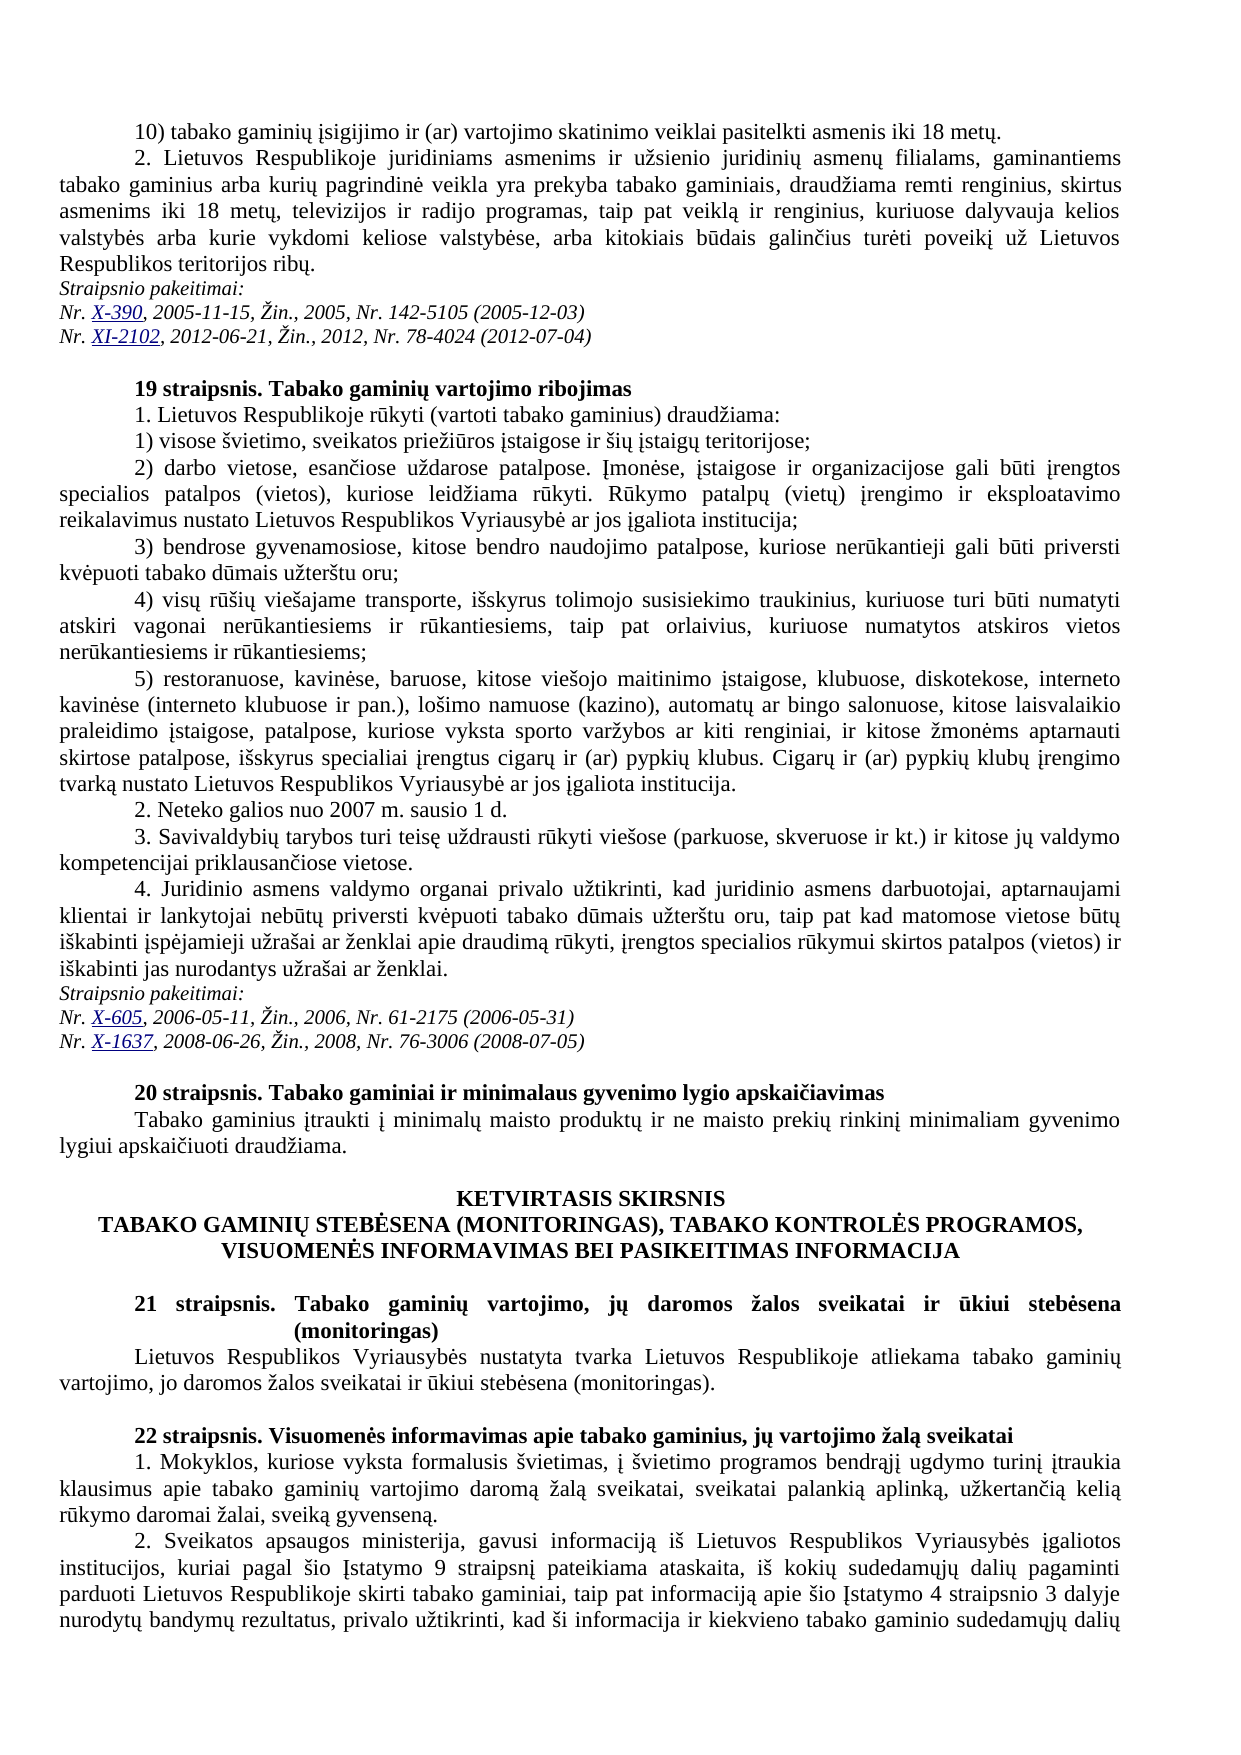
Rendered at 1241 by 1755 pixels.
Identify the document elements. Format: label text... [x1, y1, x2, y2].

text 2) darbo vietose, esančiose uždarose patalpose. Įmonėse, įstaigose ir organizacijose gali būti įrengtos specialios patalpos (vietos), kuriose leidžiama rūkyti. Rūkymo patalpų (vietų) įrengimo ir eksploatavimo reikalavimus nustato Lietuvos Respublikos Vyriausybė ar jos įgaliota institucija; [59, 454, 1122, 533]
text 3) bendrose gyvenamosiose, kitose bendro naudojimo patalpose, kuriose nerūkantieji gali būti priversti kvėpuoti tabako dūmais užterštu oru; [59, 533, 1122, 586]
text 2. Neteko galios nuo 2007 m. sausio 1 d. [59, 796, 1122, 823]
text Nr. X-390, 2005-11-15, Žin., 2005, Nr. 142-5105 (2005-12-03) [59, 300, 1122, 324]
text 4) visų rūšių viešajame transporte, išskyrus tolimojo susisiekimo traukinius, kuriuose turi būti numatyti atskiri vagonai nerūkantiesiems ir rūkantiesiems, taip pat orlaivius, kuriuose numatytos atskiros vietos nerūkantiesiems ir rūkantiesiems; [59, 586, 1122, 665]
text 19 straipsnis. Tabako gaminių vartojimo ribojimas [59, 375, 1122, 401]
text 20 straipsnis. Tabako gaminiai ir minimalaus gyvenimo lygio apskaičiavimas [59, 1079, 1122, 1106]
text 1) visose švietimo, sveikatos priežiūros įstaigose ir šių įstaigų teritorijose; [59, 427, 1122, 454]
text Lietuvos Respublikos Vyriausybės nustatyta tvarka Lietuvos Respublikoje atliekama tabako gaminių vartojimo, jo daromos žalos sveikatai ir ūkiui stebėsena (monitoringas). [59, 1343, 1122, 1396]
text 1. Lietuvos Respublikoje rūkyti (vartoti tabako gaminius) draudžiama: [59, 401, 1122, 427]
subtitle KETVIRTASIS SKIRSNIS [59, 1185, 1122, 1211]
text 4. Juridinio asmens valdymo organai privalo užtikrinti, kad juridinio asmens darbuotojai, aptarnaujami klientai ir lankytojai nebūtų priversti kvėpuoti tabako dūmais užterštu oru, taip pat kad matomose vietose būtų iškabinti įspėjamieji užrašai ar ženklai apie draudimą rūkyti, įrengtos specialios rūkymui skirtos patalpos (vietos) ir iškabinti jas nurodantys užrašai ar ženklai. [59, 876, 1122, 981]
text 22 straipsnis. Visuomenės informavimas apie tabako gaminius, jų vartojimo žalą sveikatai [134, 1422, 1122, 1448]
text Tabako gaminių stebėsena (monitoringas), tabako kontrolės programos, visuomenės informavimas bei pasikeitimas informacija [59, 1211, 1122, 1264]
text 1. Mokyklos, kuriose vyksta formalusis švietimas, į švietimo programos bendrąjį ugdymo turinį įtraukia klausimus apie tabako gaminių vartojimo daromą žalą sveikatai, sveikatai palankią aplinką, užkertančią kelią rūkymo daromai žalai, sveiką gyvenseną. [59, 1448, 1122, 1527]
text 2. Lietuvos Respublikoje juridiniams asmenims ir užsienio juridinių asmenų filialams, gaminantiems tabako gaminius arba kurių pagrindinė veikla yra prekyba tabako gaminiais, draudžiama remti renginius, skirtus asmenims iki 18 metų, televizijos ir radijo programas, taip pat veiklą ir renginius, kuriuose dalyvauja kelios valstybės arba kurie vykdomi keliose valstybėse, arba kitokiais būdais galinčius turėti poveikį už Lietuvos Respublikos teritorijos ribų. [59, 144, 1122, 276]
text Nr. X-1637, 2008-06-26, Žin., 2008, Nr. 76-3006 (2008-07-05) [59, 1029, 1122, 1053]
text 3. Savivaldybių tarybos turi teisę uždrausti rūkyti viešose (parkuose, skveruose ir kt.) ir kitose jų valdymo kompetencijai priklausančiose vietose. [59, 823, 1122, 876]
text Nr. X-605, 2006-05-11, Žin., 2006, Nr. 61-2175 (2006-05-31) [59, 1005, 1122, 1029]
text Straipsnio pakeitimai: [59, 276, 1122, 300]
text Straipsnio pakeitimai: [59, 981, 1122, 1005]
text Nr. XI-2102, 2012-06-21, Žin., 2012, Nr. 78-4024 (2012-07-04) [59, 324, 1122, 348]
text 21 straipsnis. Tabako gaminių vartojimo, jų daromos žalos sveikatai ir ūkiui stebėsena (monitoringas) [134, 1290, 1122, 1343]
text Tabako gaminius įtraukti į minimalų maisto produktų ir ne maisto prekių rinkinį minimaliam gyvenimo lygiui apskaičiuoti draudžiama. [59, 1106, 1122, 1158]
text 5) restoranuose, kavinėse, baruose, kitose viešojo maitinimo įstaigose, klubuose, diskotekose, interneto kavinėse (interneto klubuose ir pan.), lošimo namuose (kazino), automatų ar bingo salonuose, kitose laisvalaikio praleidimo įstaigose, patalpose, kuriose vyksta sporto varžybos ar kiti renginiai, ir kitose žmonėms aptarnauti skirtose patalpose, išskyrus specialiai įrengtus cigarų ir (ar) pypkių klubus. Cigarų ir (ar) pypkių klubų įrengimo tvarką nustato Lietuvos Respublikos Vyriausybė ar jos įgaliota institucija. [59, 665, 1122, 796]
text 2. Sveikatos apsaugos ministerija, gavusi informaciją iš Lietuvos Respublikos Vyriausybės įgaliotos institucijos, kuriai pagal šio Įstatymo 9 straipsnį pateikiama ataskaita, iš kokių sudedamųjų dalių pagaminti parduoti Lietuvos Respublikoje skirti tabako gaminiai, taip pat informaciją apie šio Įstatymo 4 straipsnio 3 dalyje nurodytų bandymų rezultatus, privalo užtikrinti, kad ši informacija ir kiekvieno tabako gaminio sudedamųjų dalių [59, 1527, 1122, 1633]
text 10) tabako gaminių įsigijimo ir (ar) vartojimo skatinimo veiklai pasitelkti asmenis iki 18 metų. [59, 118, 1122, 144]
